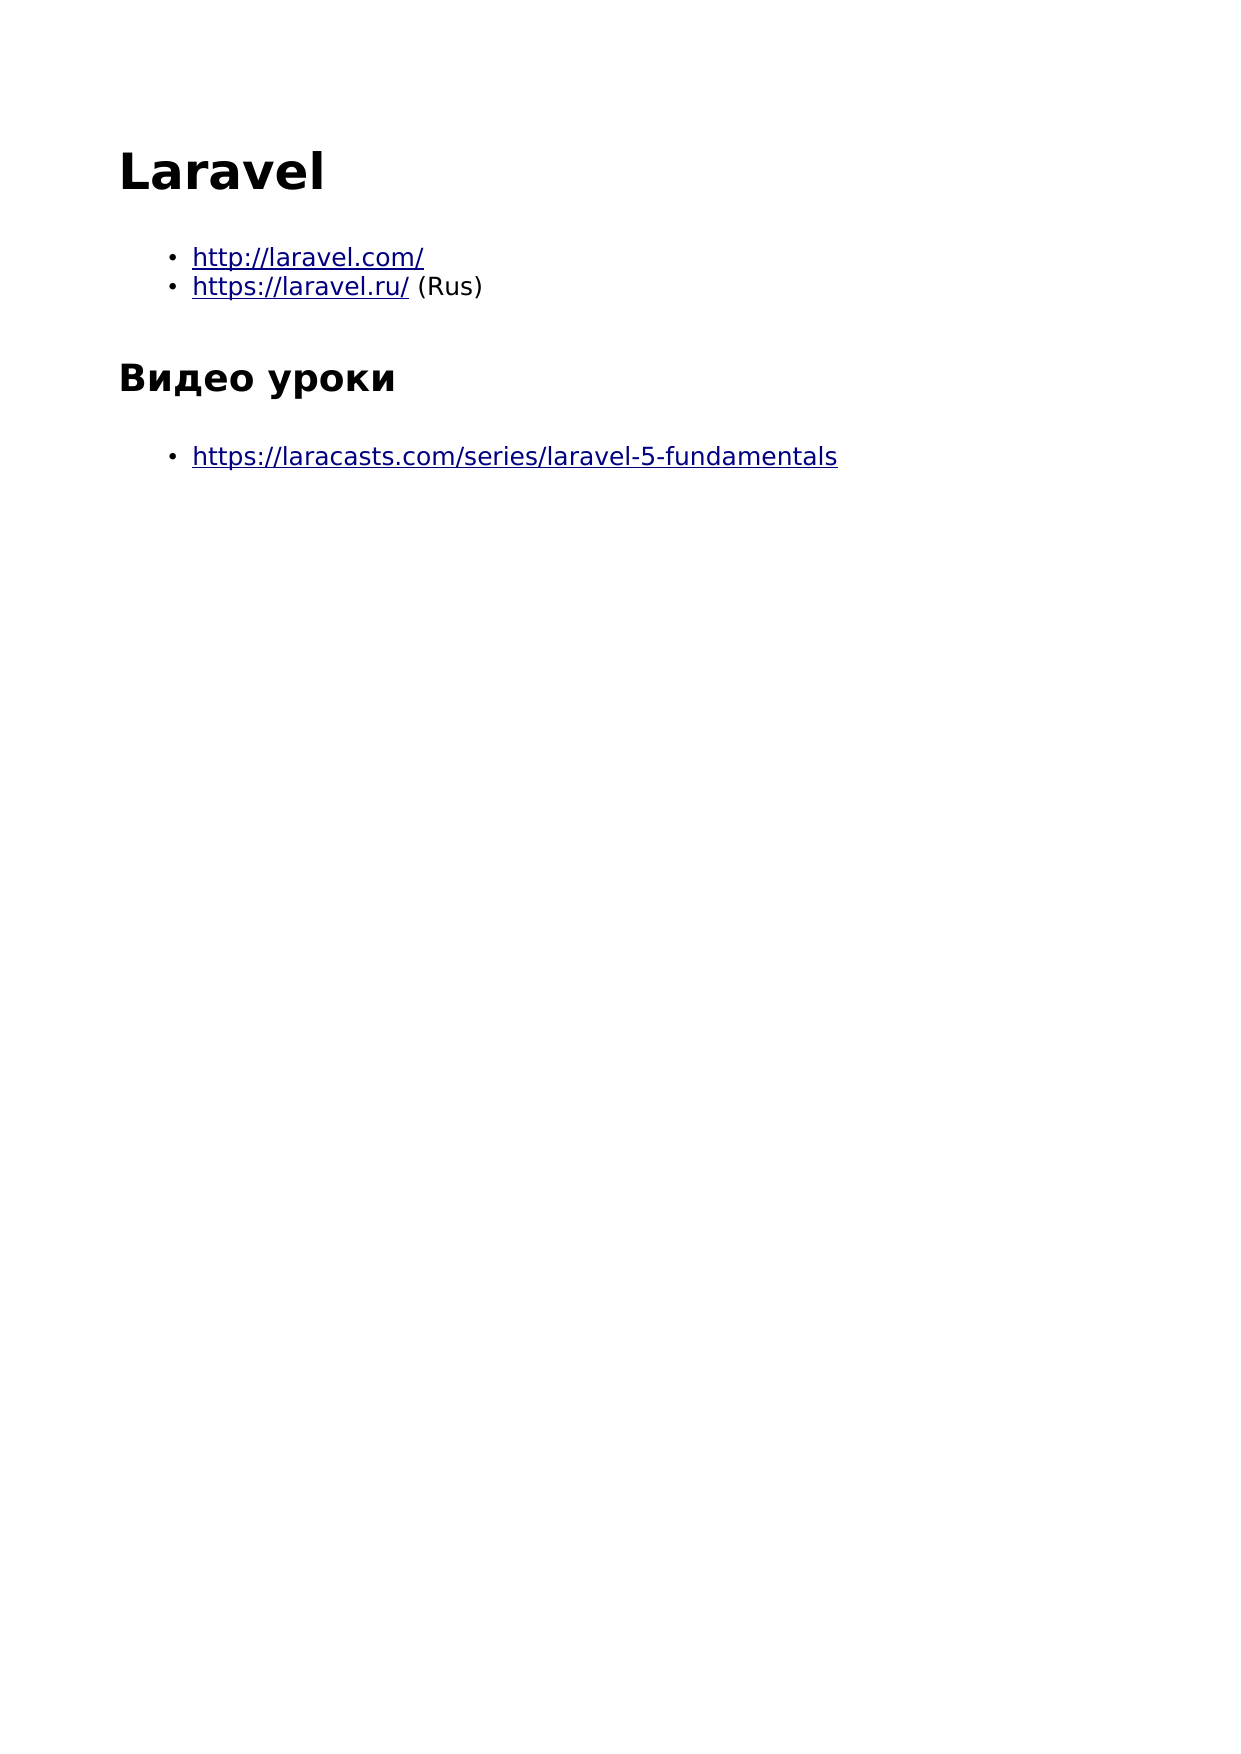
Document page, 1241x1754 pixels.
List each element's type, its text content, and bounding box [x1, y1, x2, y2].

subtitle Laravel [118, 143, 1122, 201]
list http://laravel.com/ [177, 243, 1122, 272]
list https://laravel.ru/ (Rus) [177, 272, 1122, 302]
subtitle Видео уроки [118, 356, 1122, 400]
list https://laracasts.com/series/laravel-5-fundamentals [177, 442, 1122, 471]
